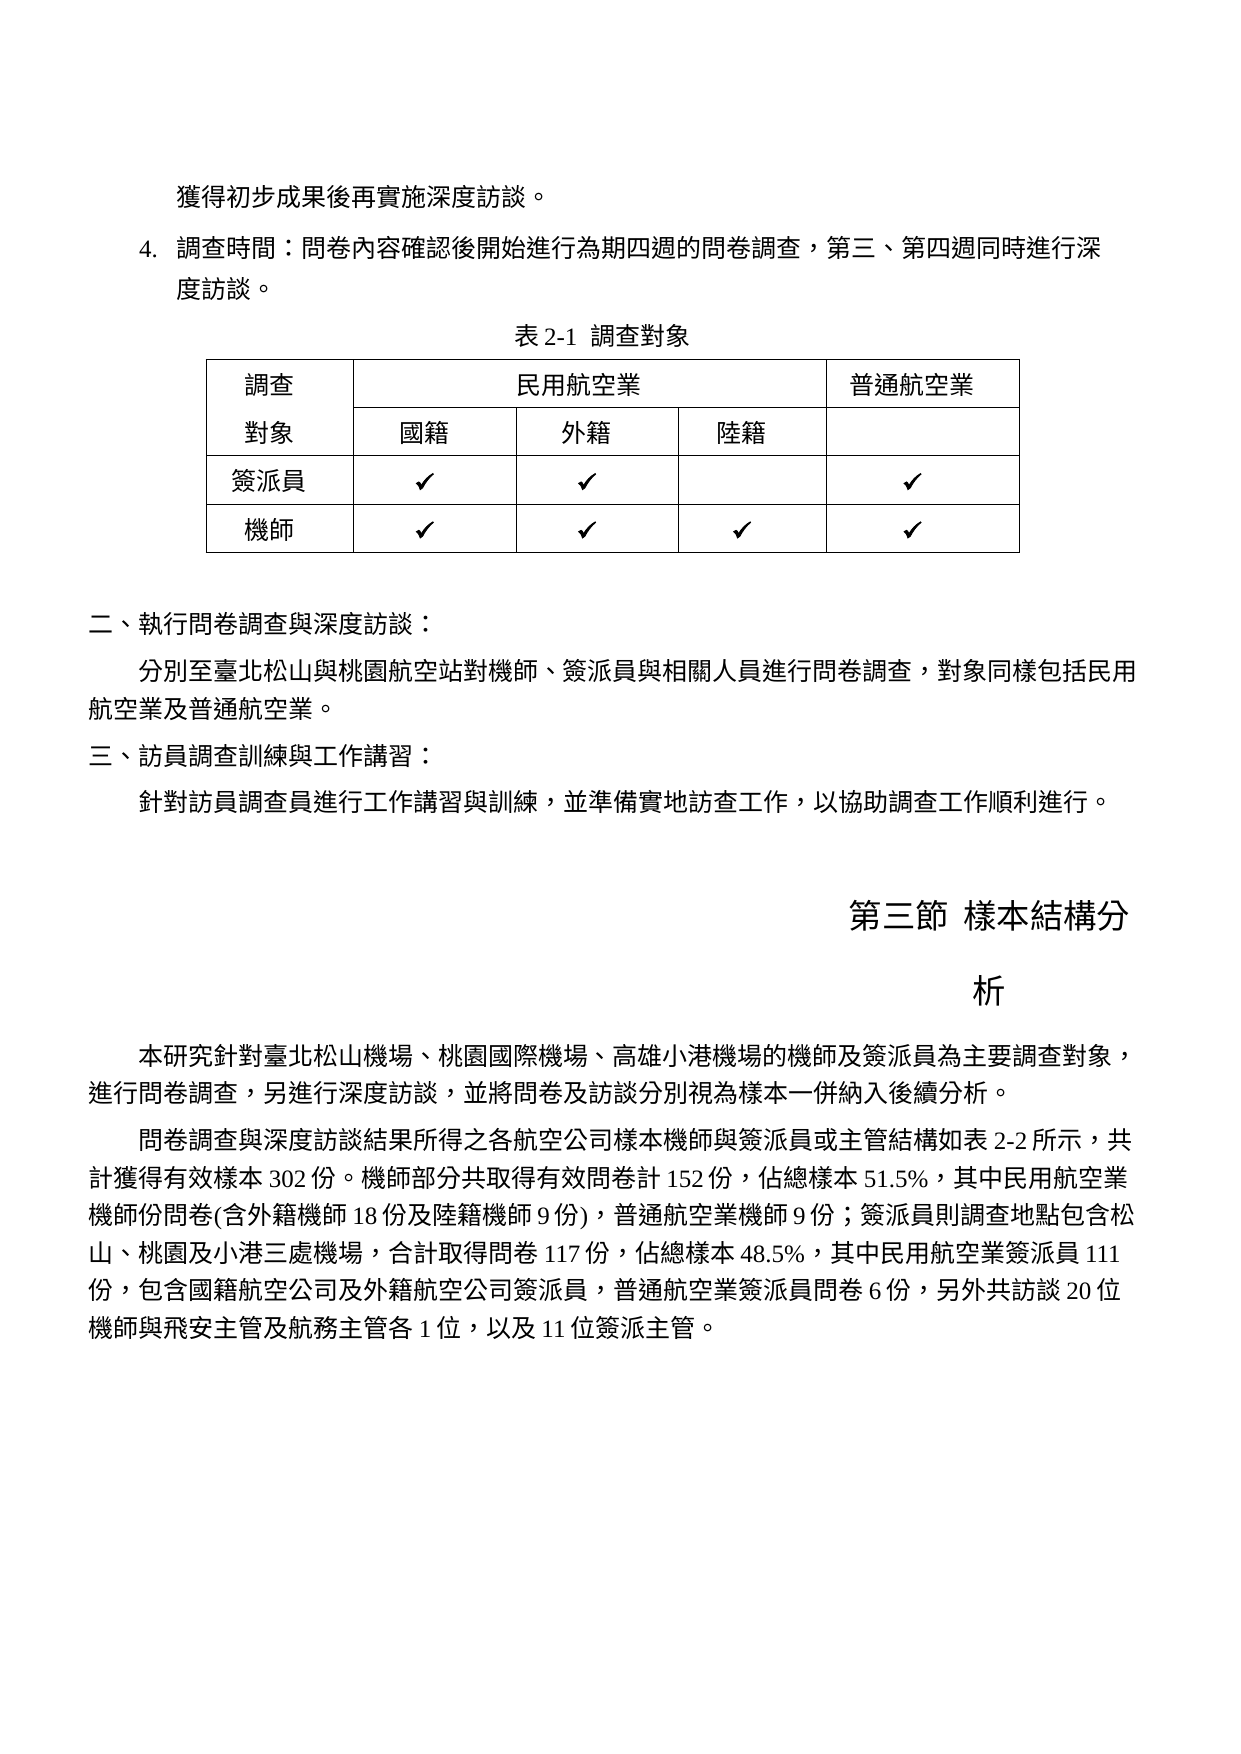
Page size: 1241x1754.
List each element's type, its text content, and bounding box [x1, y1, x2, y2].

table_cell  [827, 505, 1019, 552]
table_cell  [827, 456, 1019, 504]
table_cell 國籍 [354, 408, 516, 455]
table_cell  [354, 456, 516, 504]
table_cell [679, 456, 826, 504]
list 獲得初步成果後再實施深度訪談。 [139, 172, 1115, 213]
table_header 民用航空業 [354, 360, 826, 407]
table_cell  [517, 505, 678, 552]
text 表2-1 調查對象 [89, 316, 1115, 353]
table_cell [827, 408, 1019, 455]
table_cell 簽派員 [207, 456, 353, 504]
table_cell 陸籍 [679, 408, 826, 455]
table_cell  [679, 505, 826, 552]
table_cell 外籍 [517, 408, 678, 455]
table_cell 機師 [207, 505, 353, 552]
table_header 普通航空業 [827, 360, 1019, 407]
table_header 調查 對象 [207, 360, 353, 455]
list 調查時間：問卷內容確認後開始進行為期四週的問卷調查，第三、第四週同時進行深度訪談。 [139, 223, 1115, 306]
text 三、訪員調查訓練與工作講習： [89, 735, 1137, 773]
text 問卷調查與深度訪談結果所得之各航空公司樣本機師與簽派員或主管結構如表2-2所示，共計獲得有效樣本302份。機師部分共取得有效問卷計152份，佔總樣本51.5%，其中民用航空業機師份問卷(含外籍機師18份及陸籍機師9份)，普通航空業機師9份；簽派員則調查地點包含松山、桃園及小港三處機場，合計取得問卷117份，佔總樣本48.5%，其中民用航空業簽派員111份，包含國籍航空公司及外籍航空公司簽派員，普通航空業簽派員問卷6份，另外共訪談20位機師與飛安主管及航務主管各1位，以及11位簽派主管。 [89, 1120, 1137, 1345]
text 針對訪員調查員進行工作講習與訓練，並準備實地訪查工作，以協助調查工作順利進行。 [89, 782, 1137, 820]
text 本研究針對臺北松山機場、桃園國際機場、高雄小港機場的機師及簽派員為主要調查對象，進行問卷調查，另進行深度訪談，並將問卷及訪談分別視為樣本一併納入後續分析。 [89, 1036, 1137, 1111]
table_cell  [517, 456, 678, 504]
text 分別至臺北松山與桃園航空站對機師、簽派員與相關人員進行問卷調查，對象同樣包括民用航空業及普通航空業。 [89, 651, 1137, 726]
table_cell  [354, 505, 516, 552]
text 二、執行問卷調查與深度訪談： [89, 604, 1137, 642]
subtitle 第三節 樣本結構分析 [841, 876, 1137, 1026]
